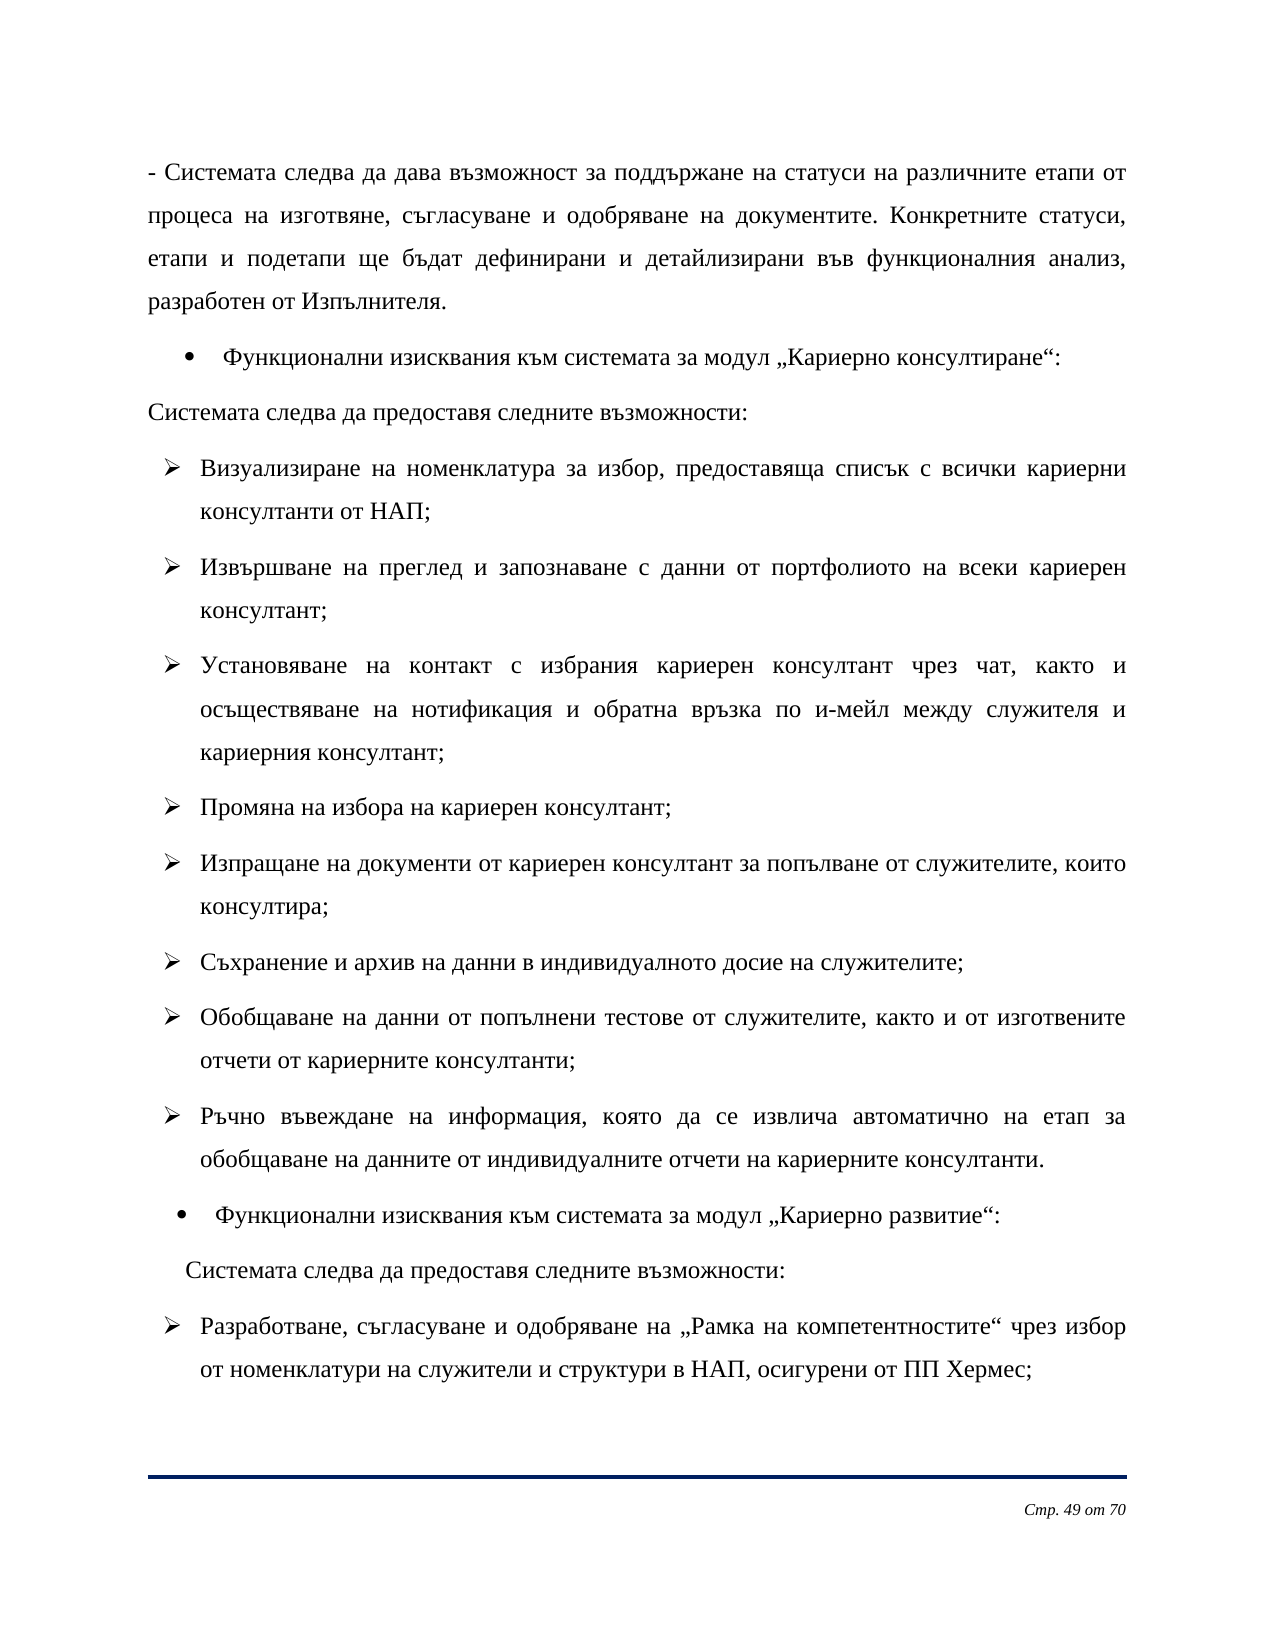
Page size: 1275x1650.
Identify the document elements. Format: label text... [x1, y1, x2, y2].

list Извършване на преглед и запознаване с данни от портфолиото на всеки кариерен консултант; [162, 552, 1127, 624]
text - Системата следва да дава възможност за поддържане на статуси на различните етапи от процеса на изготвяне, съгласуване и одобряване на документите. Конкретните статуси, етапи и подетапи ще бъдат дефинирани и детайлизирани във функционалния анализ, разработен от Изпълнителя. [148, 157, 1127, 315]
list Функционални изисквания към системата за модул „Кариерно развитие“: [177, 1200, 1127, 1229]
list Промяна на избора на кариерен консултант; [162, 792, 1127, 821]
list Разработване, съгласуване и одобряване на „Рамка на компетентностите“ чрез избор от номенклатури на служители и структури в НАП, осигурени от ПП Хермес; [162, 1311, 1127, 1383]
list Визуализиране на номенклатура за избор, предоставяща списък с всички кариерни консултанти от НАП; [162, 453, 1127, 525]
text Системата следва да предоставя следните възможности: [148, 397, 1127, 426]
list Обобщаване на данни от попълнени тестове от служителите, както и от изготвените отчети от кариерните консултанти; [162, 1002, 1127, 1074]
list Съхранение и архив на данни в индивидуалното досие на служителите; [162, 947, 1127, 976]
list Изпращане на документи от кариерен консултант за попълване от служителите, които консултира; [162, 848, 1127, 920]
list Ръчно въвеждане на информация, която да се извлича автоматично на етап за обобщаване на данните от индивидуалните отчети на кариерните консултанти. [162, 1101, 1127, 1173]
text Системата следва да предоставя следните възможности: [185, 1256, 1127, 1284]
list Установяване на контакт с избрания кариерен консултант чрез чат, както и осъществяване на нотификация и обратна връзка по и-мейл между служителя и кариерния консултант; [162, 651, 1127, 766]
list Функционални изисквания към системата за модул „Кариерно консултиране“: [185, 342, 1127, 371]
